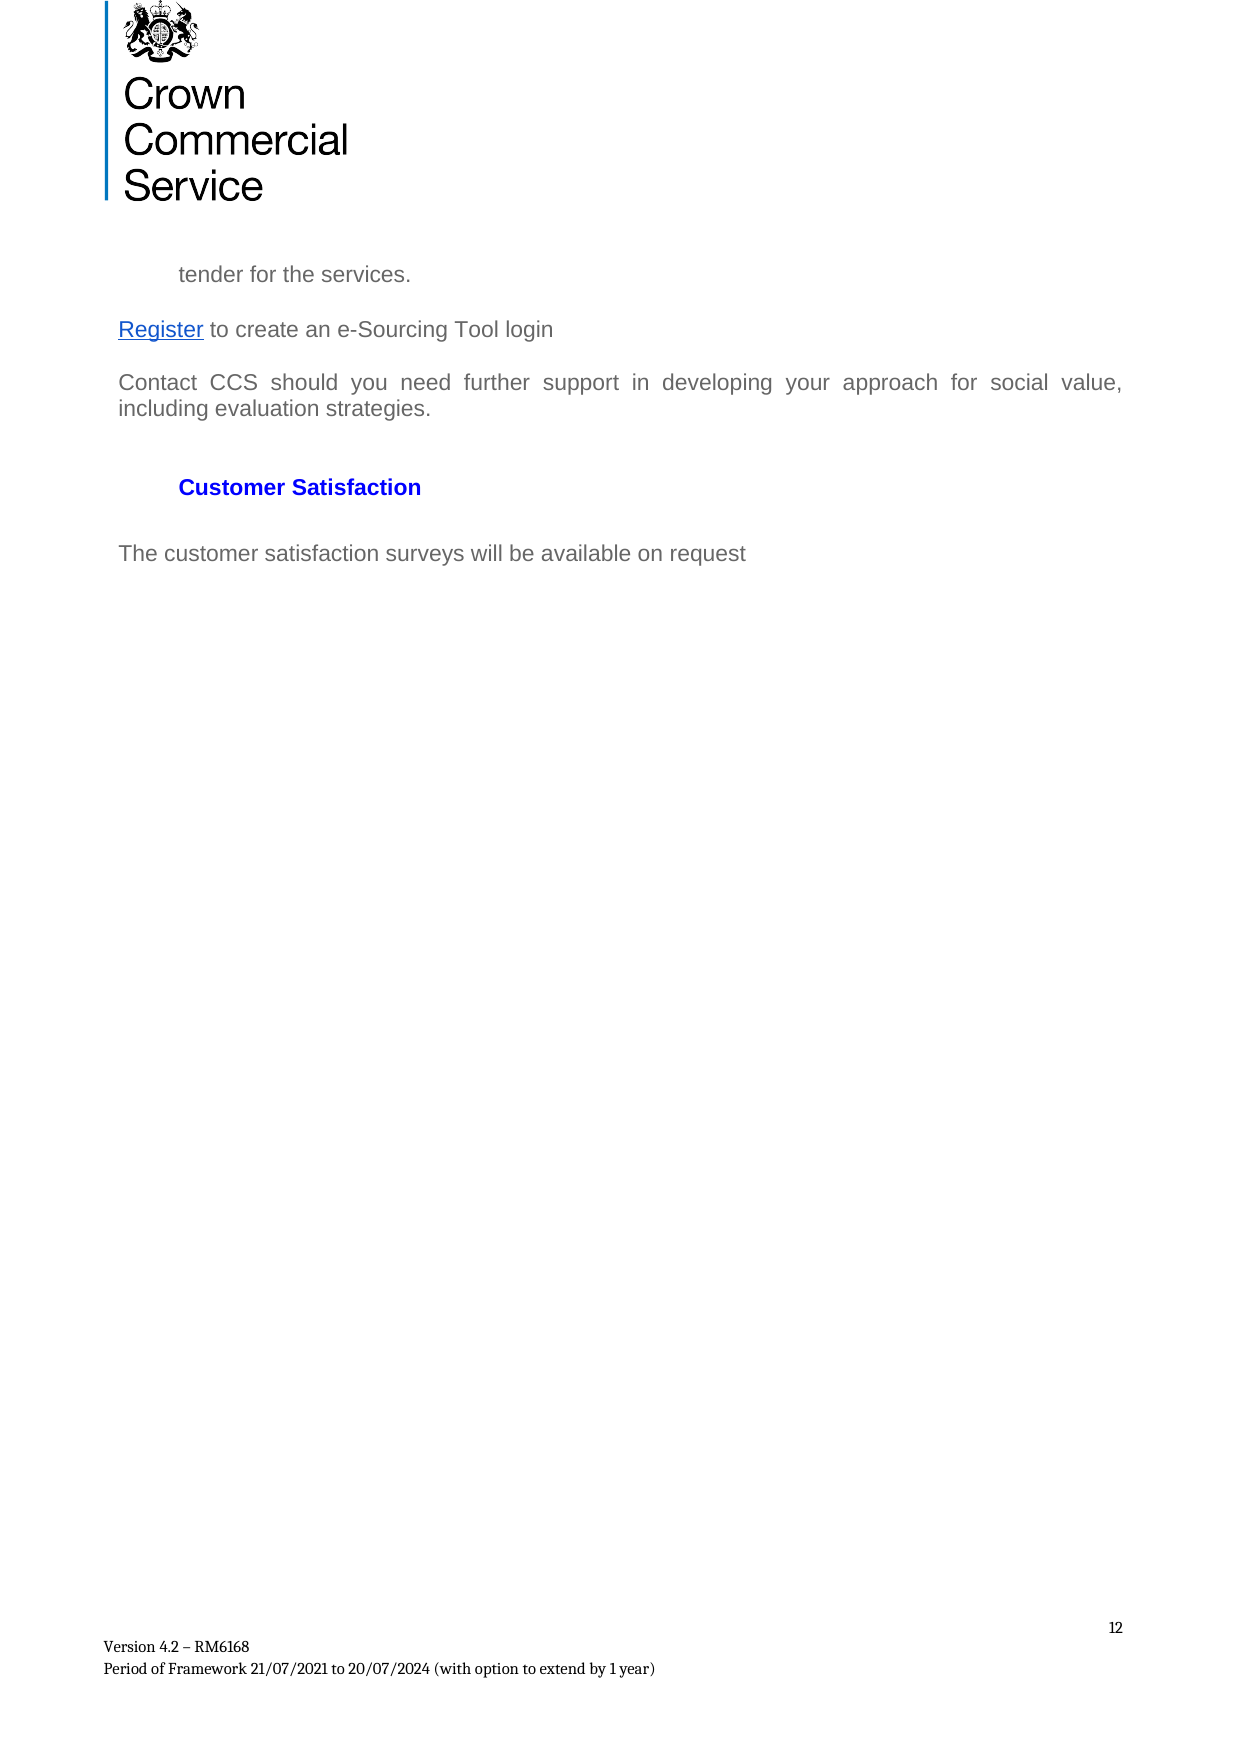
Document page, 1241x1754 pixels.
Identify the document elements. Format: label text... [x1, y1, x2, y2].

text Register to create an e-Sourcing Tool login [118, 316, 1123, 342]
text The customer satisfaction surveys will be available on request [118, 540, 1123, 566]
list tender for the services. [141, 261, 1123, 287]
subtitle Customer Satisfaction [103, 474, 1123, 501]
text Contact CCS should you need further support in developing your approach for social value, including evaluation strategies. [118, 369, 1123, 422]
